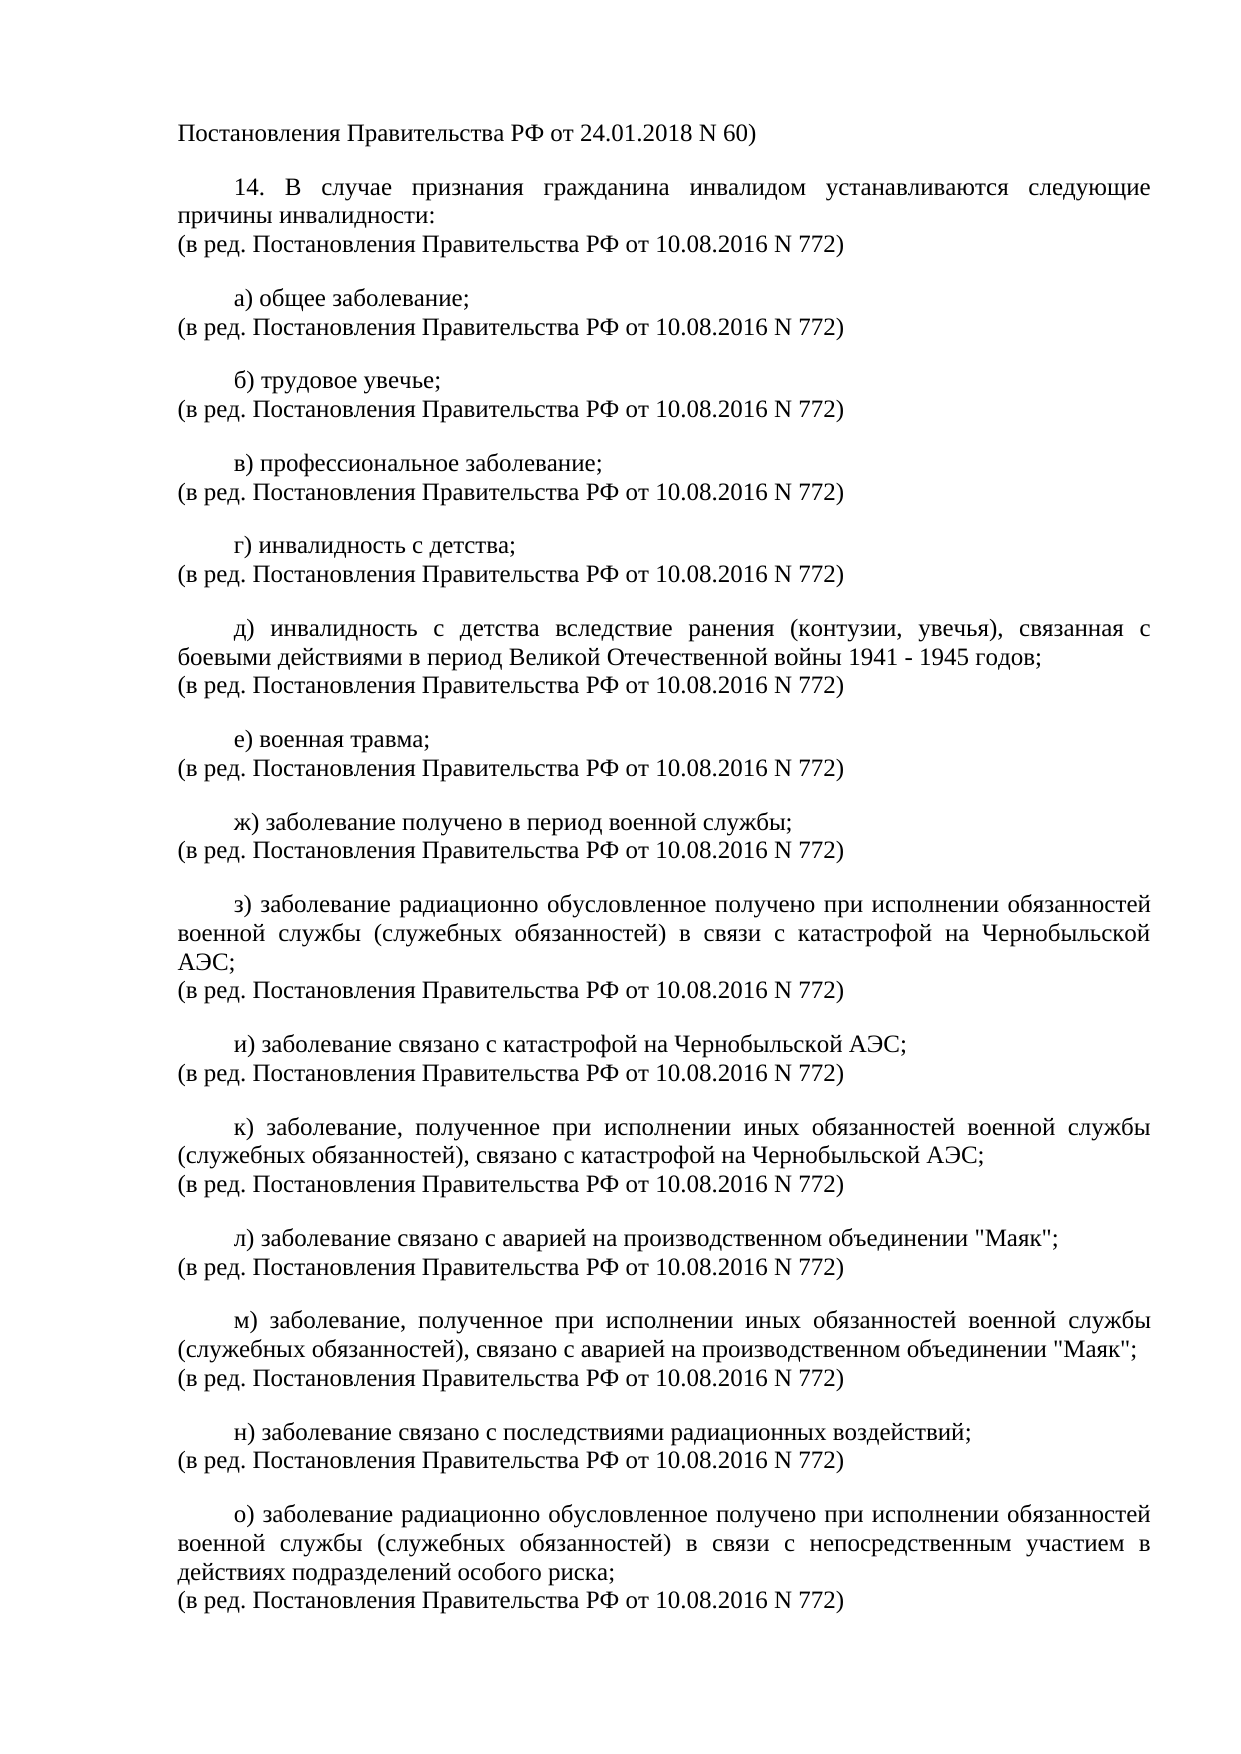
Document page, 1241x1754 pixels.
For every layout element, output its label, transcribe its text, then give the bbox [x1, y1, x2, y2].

text (в ред. Постановления Правительства РФ от 10.08.2016 N 772) [177, 229, 1152, 258]
text в) профессиональное заболевание; [177, 448, 1152, 477]
text (в ред. Постановления Правительства РФ от 10.08.2016 N 772) [177, 836, 1152, 864]
text н) заболевание связано с последствиями радиационных воздействий; [177, 1417, 1152, 1446]
text б) трудовое увечье; [177, 366, 1152, 394]
text (в ред. Постановления Правительства РФ от 10.08.2016 N 772) [177, 1586, 1152, 1614]
text и) заболевание связано с катастрофой на Чернобыльской АЭС; [177, 1029, 1152, 1058]
text з) заболевание радиационно обусловленное получено при исполнении обязанностей военной службы (служебных обязанностей) в связи с катастрофой на Чернобыльской АЭС; [177, 889, 1152, 976]
text д) инвалидность с детства вследствие ранения (контузии, увечья), связанная с боевыми действиями в период Великой Отечественной войны 1941 - 1945 годов; [177, 613, 1152, 671]
text (в ред. Постановления Правительства РФ от 10.08.2016 N 772) [177, 559, 1152, 588]
text Постановления Правительства РФ от 24.01.2018 N 60) [177, 118, 1152, 147]
text е) военная травма; [177, 724, 1152, 753]
text 14. В случае признания гражданина инвалидом устанавливаются следующие причины инвалидности: [177, 172, 1152, 229]
text л) заболевание связано с аварией на производственном объединении "Маяк"; [177, 1223, 1152, 1252]
text (в ред. Постановления Правительства РФ от 10.08.2016 N 772) [177, 671, 1152, 699]
text (в ред. Постановления Правительства РФ от 10.08.2016 N 772) [177, 1169, 1152, 1198]
text (в ред. Постановления Правительства РФ от 10.08.2016 N 772) [177, 1058, 1152, 1087]
text (в ред. Постановления Правительства РФ от 10.08.2016 N 772) [177, 394, 1152, 423]
text а) общее заболевание; [177, 283, 1152, 312]
text о) заболевание радиационно обусловленное получено при исполнении обязанностей военной службы (служебных обязанностей) в связи с непосредственным участием в действиях подразделений особого риска; [177, 1499, 1152, 1586]
text (в ред. Постановления Правительства РФ от 10.08.2016 N 772) [177, 1446, 1152, 1474]
text г) инвалидность с детства; [177, 531, 1152, 559]
text м) заболевание, полученное при исполнении иных обязанностей военной службы (служебных обязанностей), связано с аварией на производственном объединении "Маяк"; [177, 1306, 1152, 1363]
text к) заболевание, полученное при исполнении иных обязанностей военной службы (служебных обязанностей), связано с катастрофой на Чернобыльской АЭС; [177, 1112, 1152, 1169]
text ж) заболевание получено в период военной службы; [177, 807, 1152, 836]
text (в ред. Постановления Правительства РФ от 10.08.2016 N 772) [177, 1363, 1152, 1392]
text (в ред. Постановления Правительства РФ от 10.08.2016 N 772) [177, 477, 1152, 506]
text (в ред. Постановления Правительства РФ от 10.08.2016 N 772) [177, 1252, 1152, 1281]
text (в ред. Постановления Правительства РФ от 10.08.2016 N 772) [177, 753, 1152, 782]
text (в ред. Постановления Правительства РФ от 10.08.2016 N 772) [177, 976, 1152, 1004]
text (в ред. Постановления Правительства РФ от 10.08.2016 N 772) [177, 312, 1152, 341]
